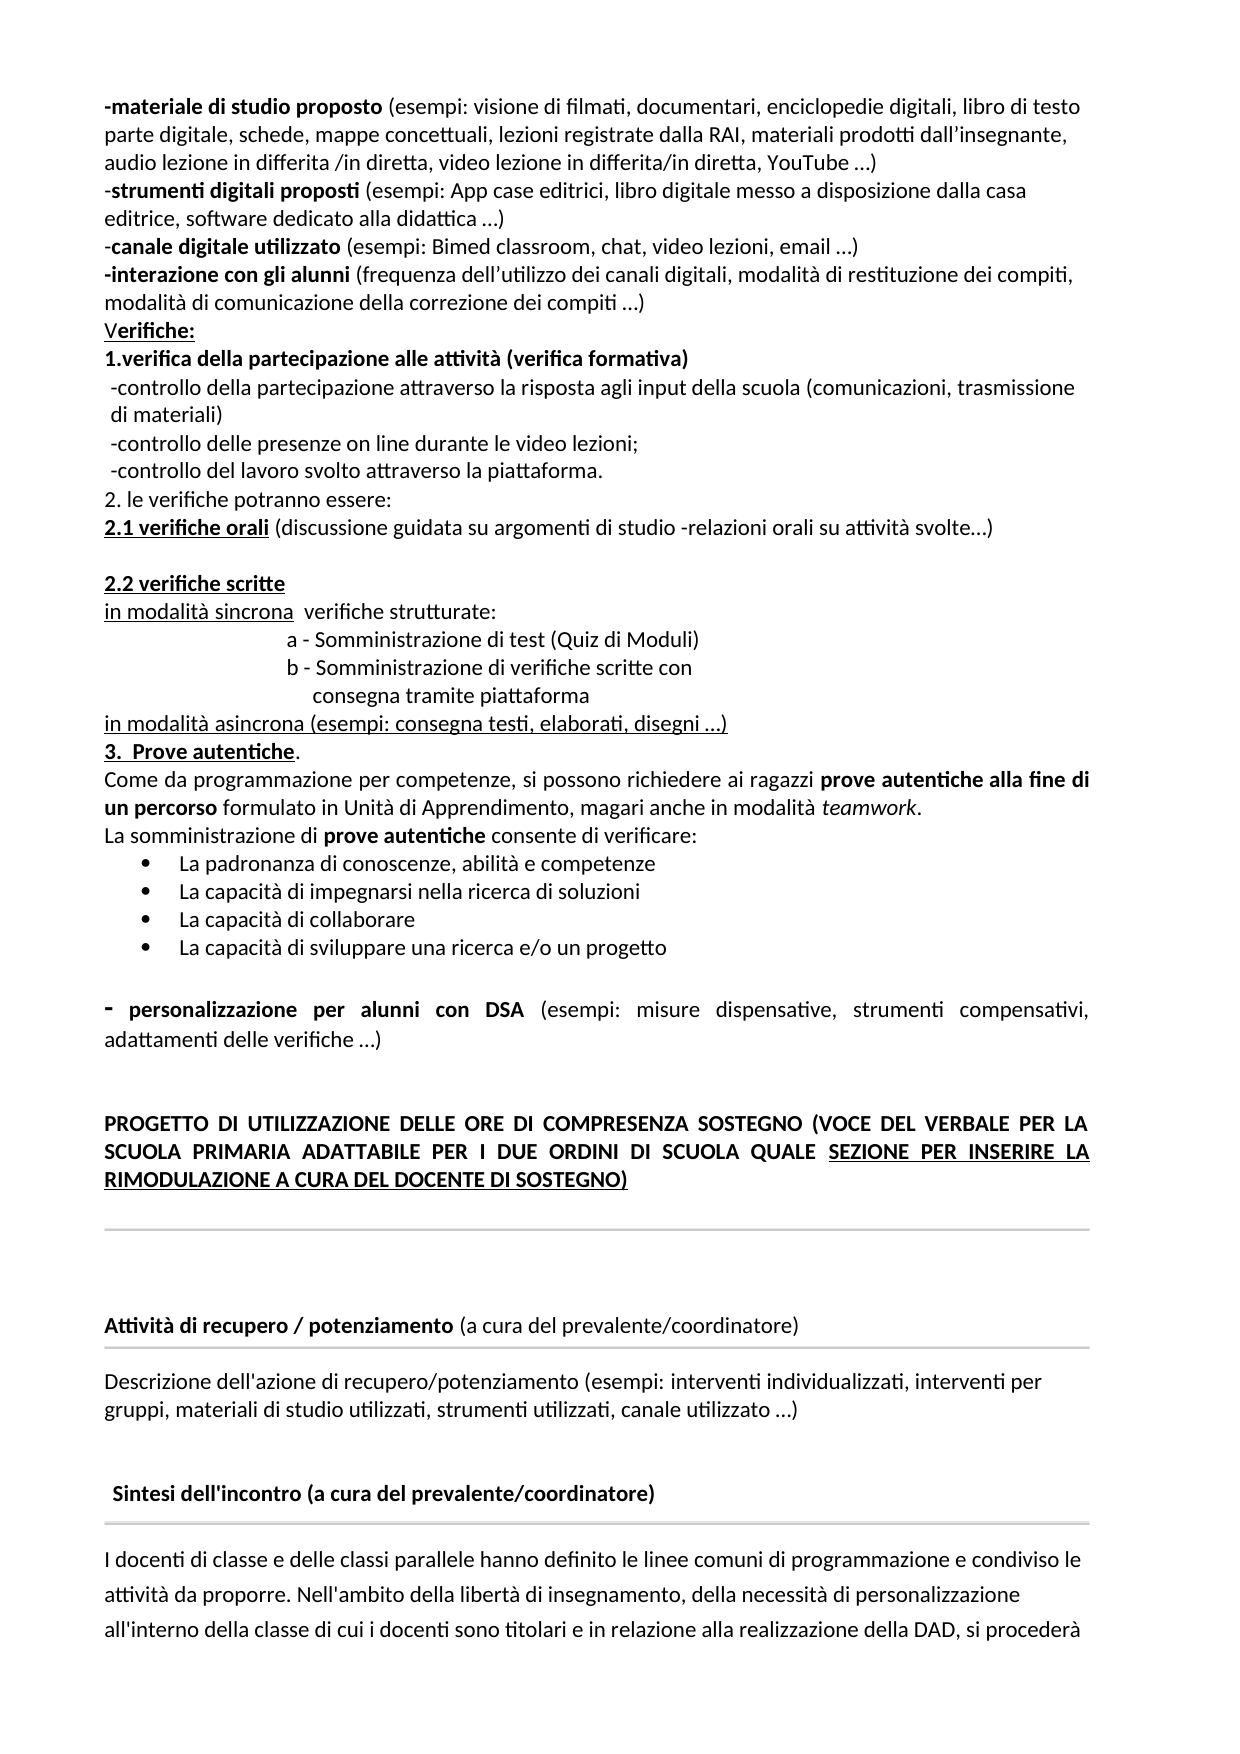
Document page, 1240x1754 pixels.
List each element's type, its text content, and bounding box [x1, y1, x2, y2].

text 1.verifica della partecipazione alle attività (verifica formativa) [104, 344, 1089, 373]
text Attività di recupero / potenziamento (a cura del prevalente/coordinatore) [104, 1311, 1089, 1339]
text -strumenti digitali proposti (esempi: App case editrici, libro digitale messo a disposizione dalla casa editrice, software dedicato alla didattica …) [104, 176, 1089, 232]
text La somministrazione di prove autentiche consente di verificare: [104, 821, 1089, 849]
list La padronanza di conoscenze, abilità e competenze [142, 849, 1089, 877]
text Descrizione dell'azione di recupero/potenziamento (esempi: interventi individualizzati, interventi per gruppi, materiali di studio utilizzati, strumenti utilizzati, canale utilizzato …) [104, 1367, 1089, 1423]
text -materiale di studio proposto (esempi: visione di filmati, documentari, enciclopedie digitali, libro di testo parte digitale, schede, mappe concettuali, lezioni registrate dalla RAI, materiali prodotti dall’insegnante, audio lezione in differita /in diretta, video lezione in differita/in diretta, YouTube …) [104, 92, 1089, 176]
text a - Somministrazione di test (Quiz di Moduli) [104, 625, 1089, 653]
text -controllo del lavoro svolto attraverso la piattaforma. [110, 457, 1089, 485]
list La capacità di sviluppare una ricerca e/o un progetto [142, 933, 1089, 961]
text -controllo della partecipazione attraverso la risposta agli input della scuola (comunicazioni, trasmissione di materiali) [110, 373, 1089, 429]
text Come da programmazione per competenze, si possono richiedere ai ragazzi prove autentiche alla fine di un percorso formulato in Unità di Apprendimento, magari anche in modalità teamwork. [104, 765, 1089, 821]
text - personalizzazione per alunni con DSA (esempi: misure dispensative, strumenti compensativi, adattamenti delle verifiche …) [104, 989, 1089, 1053]
text consegna tramite piattaforma [104, 681, 1089, 709]
text in modalità sincrona verifiche strutturate: [104, 597, 1089, 625]
list La capacità di collaborare [142, 905, 1089, 933]
text b - Somministrazione di verifiche scritte con [104, 653, 1089, 681]
text I docenti di classe e delle classi parallele hanno definito le linee comuni di programmazione e condiviso le attività da proporre. Nell'ambito della libertà di insegnamento, della necessità di personalizzazione all'interno della classe di cui i docenti sono titolari e in relazione alla realizzazione della DAD, si procederà [104, 1545, 1089, 1643]
list La capacità di impegnarsi nella ricerca di soluzioni [142, 877, 1089, 905]
text 3. Prove autentiche. [104, 737, 1089, 765]
text -controllo delle presenze on line durante le video lezioni; [110, 429, 1089, 457]
text 2.1 verifiche orali (discussione guidata su argomenti di studio -relazioni orali su attività svolte…) [104, 513, 1089, 541]
text -canale digitale utilizzato (esempi: Bimed classroom, chat, video lezioni, email …) [104, 232, 1089, 261]
text 2.2 verifiche scritte [104, 569, 1089, 597]
text -interazione con gli alunni (frequenza dell’utilizzo dei canali digitali, modalità di restituzione dei compiti, modalità di comunicazione della correzione dei compiti …) [104, 261, 1089, 317]
text PROGETTO DI UTILIZZAZIONE DELLE ORE DI COMPRESENZA SOSTEGNO (VOCE DEL VERBALE PER LA SCUOLA PRIMARIA ADATTABILE PER I DUE ORDINI DI SCUOLA QUALE SEZIONE PER INSERIRE LA RIMODULAZIONE A CURA DEL DOCENTE DI SOSTEGNO) [104, 1109, 1089, 1193]
text in modalità asincrona (esempi: consegna testi, elaborati, disegni …) [104, 709, 1089, 737]
text 2. le verifiche potranno essere: [104, 485, 1089, 513]
text Verifiche: [104, 317, 1089, 344]
text Sintesi dell'incontro (a cura del prevalente/coordinatore) [112, 1479, 1089, 1507]
